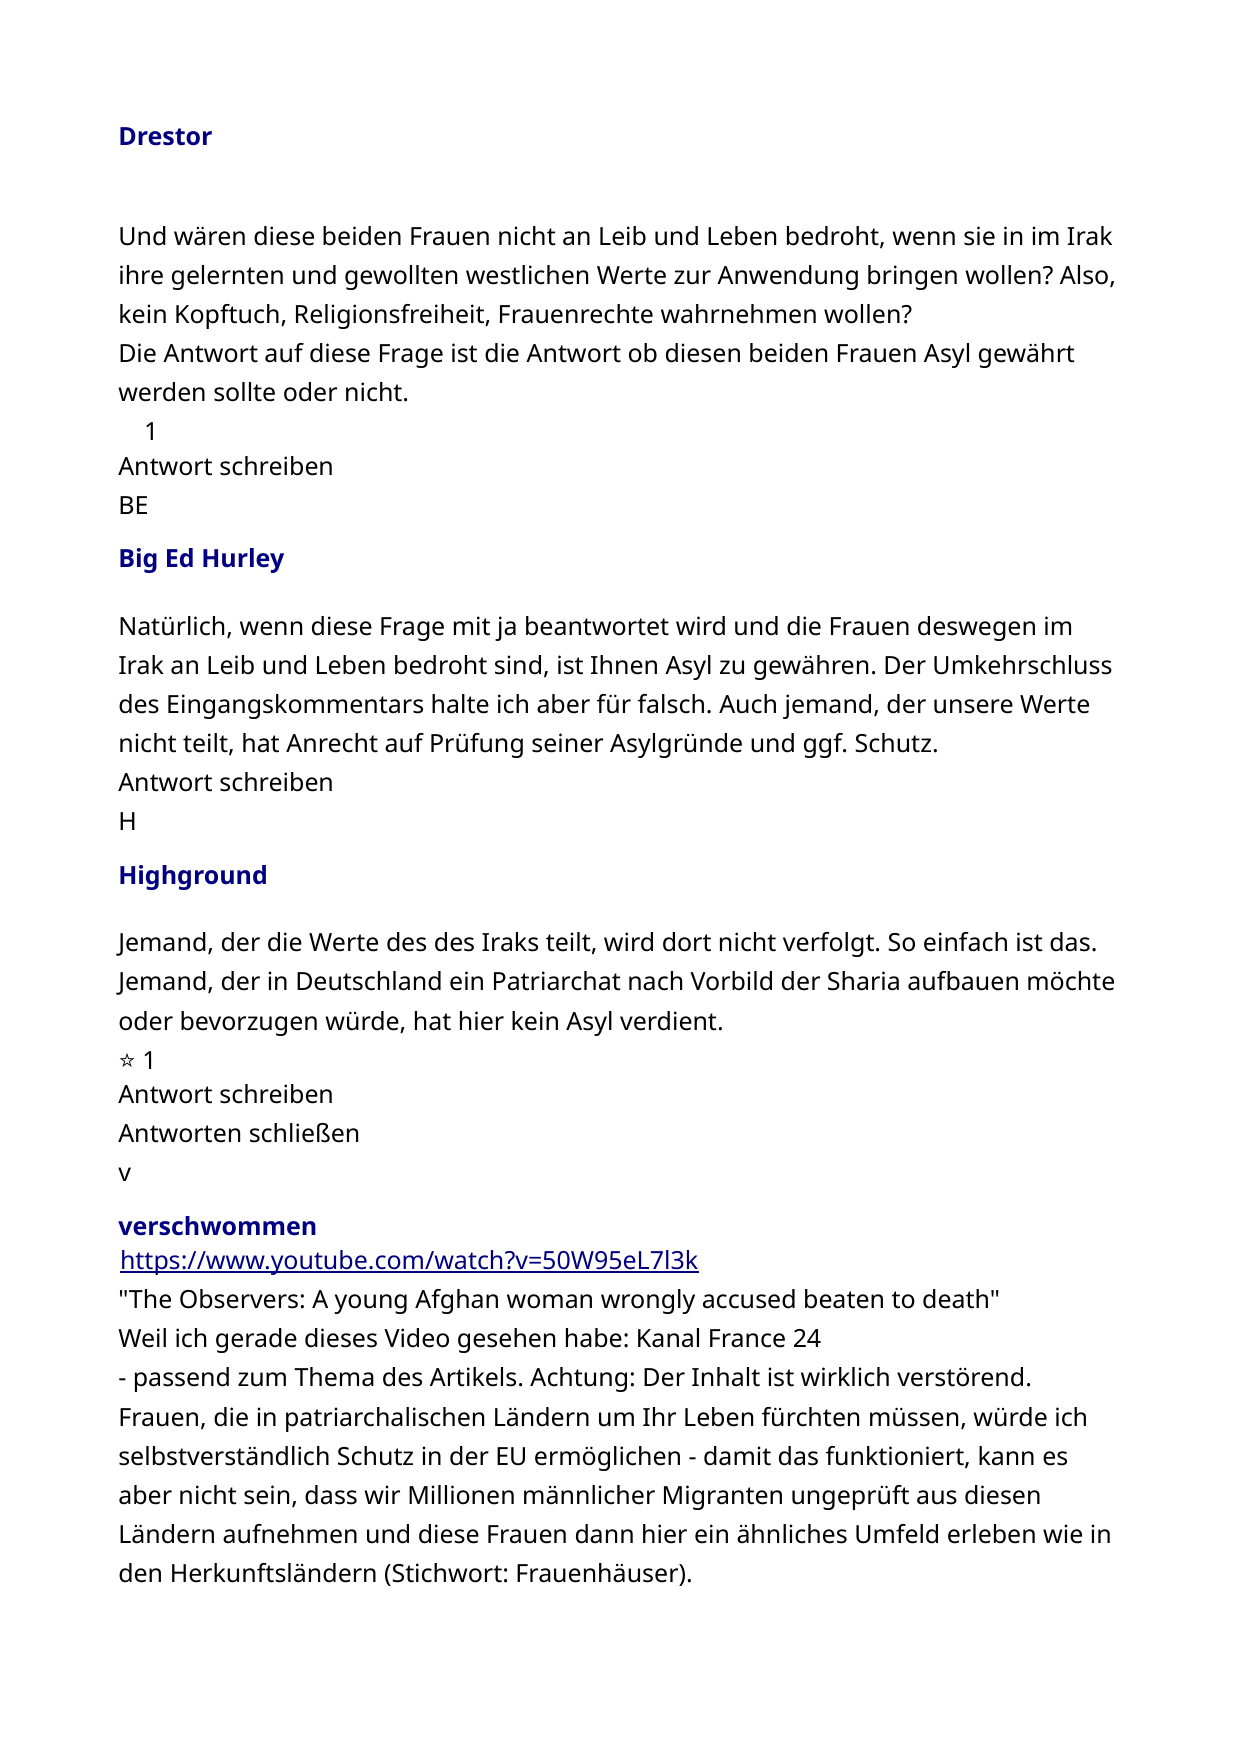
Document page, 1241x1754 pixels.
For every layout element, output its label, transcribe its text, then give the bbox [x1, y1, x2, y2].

text Antwort schreiben [118, 765, 1122, 799]
text ⭐️ 1 [118, 1042, 1122, 1076]
text Jemand, der die Werte des des Iraks teilt, wird dort nicht verfolgt. So einfach ist das. Jemand, der in Deutschland ein Patriarchat nach Vorbild der Sharia aufbauen möchte oder bevorzugen würde, hat hier kein Asyl verdient. [118, 925, 1122, 1037]
text Antworten schließen [118, 1116, 1122, 1149]
text v [118, 1155, 1122, 1189]
text https://www.youtube.com/watch?v=50W95eL7l3k [118, 1242, 1122, 1277]
text Frauen, die in patriarchalischen Ländern um Ihr Leben fürchten müssen, würde ich selbstverständlich Schutz in der EU ermöglichen - damit das funktioniert, kann es aber nicht sein, dass wir Millionen männlicher Migranten ungeprüft aus diesen Ländern aufnehmen und diese Frauen dann hier ein ähnliches Umfeld erleben wie in den Herkunftsländern (Stichwort: Frauenhäuser). [118, 1399, 1122, 1590]
text BE [118, 487, 1122, 521]
subtitle Highground [118, 858, 1122, 892]
subtitle verschwommen [118, 1208, 1122, 1242]
text Antwort schreiben [118, 1076, 1122, 1110]
text "The Observers: A young Afghan woman wrongly accused beaten to death" [118, 1282, 1122, 1316]
subtitle Drestor [118, 118, 1122, 152]
text Und wären diese beiden Frauen nicht an Leib und Leben bedroht, wenn sie in im Irak ihre gelernten und gewollten westlichen Werte zur Anwendung bringen wollen? Also, kein Kopftuch, Religionsfreiheit, Frauenrechte wahrnehmen wollen? [118, 218, 1122, 331]
text Weil ich gerade dieses Video gesehen habe: Kanal France 24 [118, 1321, 1122, 1355]
text Die Antwort auf diese Frage ist die Antwort ob diesen beiden Frauen Asyl gewährt werden sollte oder nicht. [118, 336, 1122, 409]
subtitle Big Ed Hurley [118, 541, 1122, 575]
text 🙁 1 [118, 414, 1122, 448]
text Antwort schreiben [118, 448, 1122, 482]
text H [118, 804, 1122, 838]
text - passend zum Thema des Artikels. Achtung: Der Inhalt ist wirklich verstörend. [118, 1360, 1122, 1394]
text Natürlich, wenn diese Frage mit ja beantwortet wird und die Frauen deswegen im Irak an Leib und Leben bedroht sind, ist Ihnen Asyl zu gewähren. Der Umkehrschluss des Eingangskommentars halte ich aber für falsch. Auch jemand, der unsere Werte nicht teilt, hat Anrecht auf Prüfung seiner Asylgründe und ggf. Schutz. [118, 608, 1122, 760]
